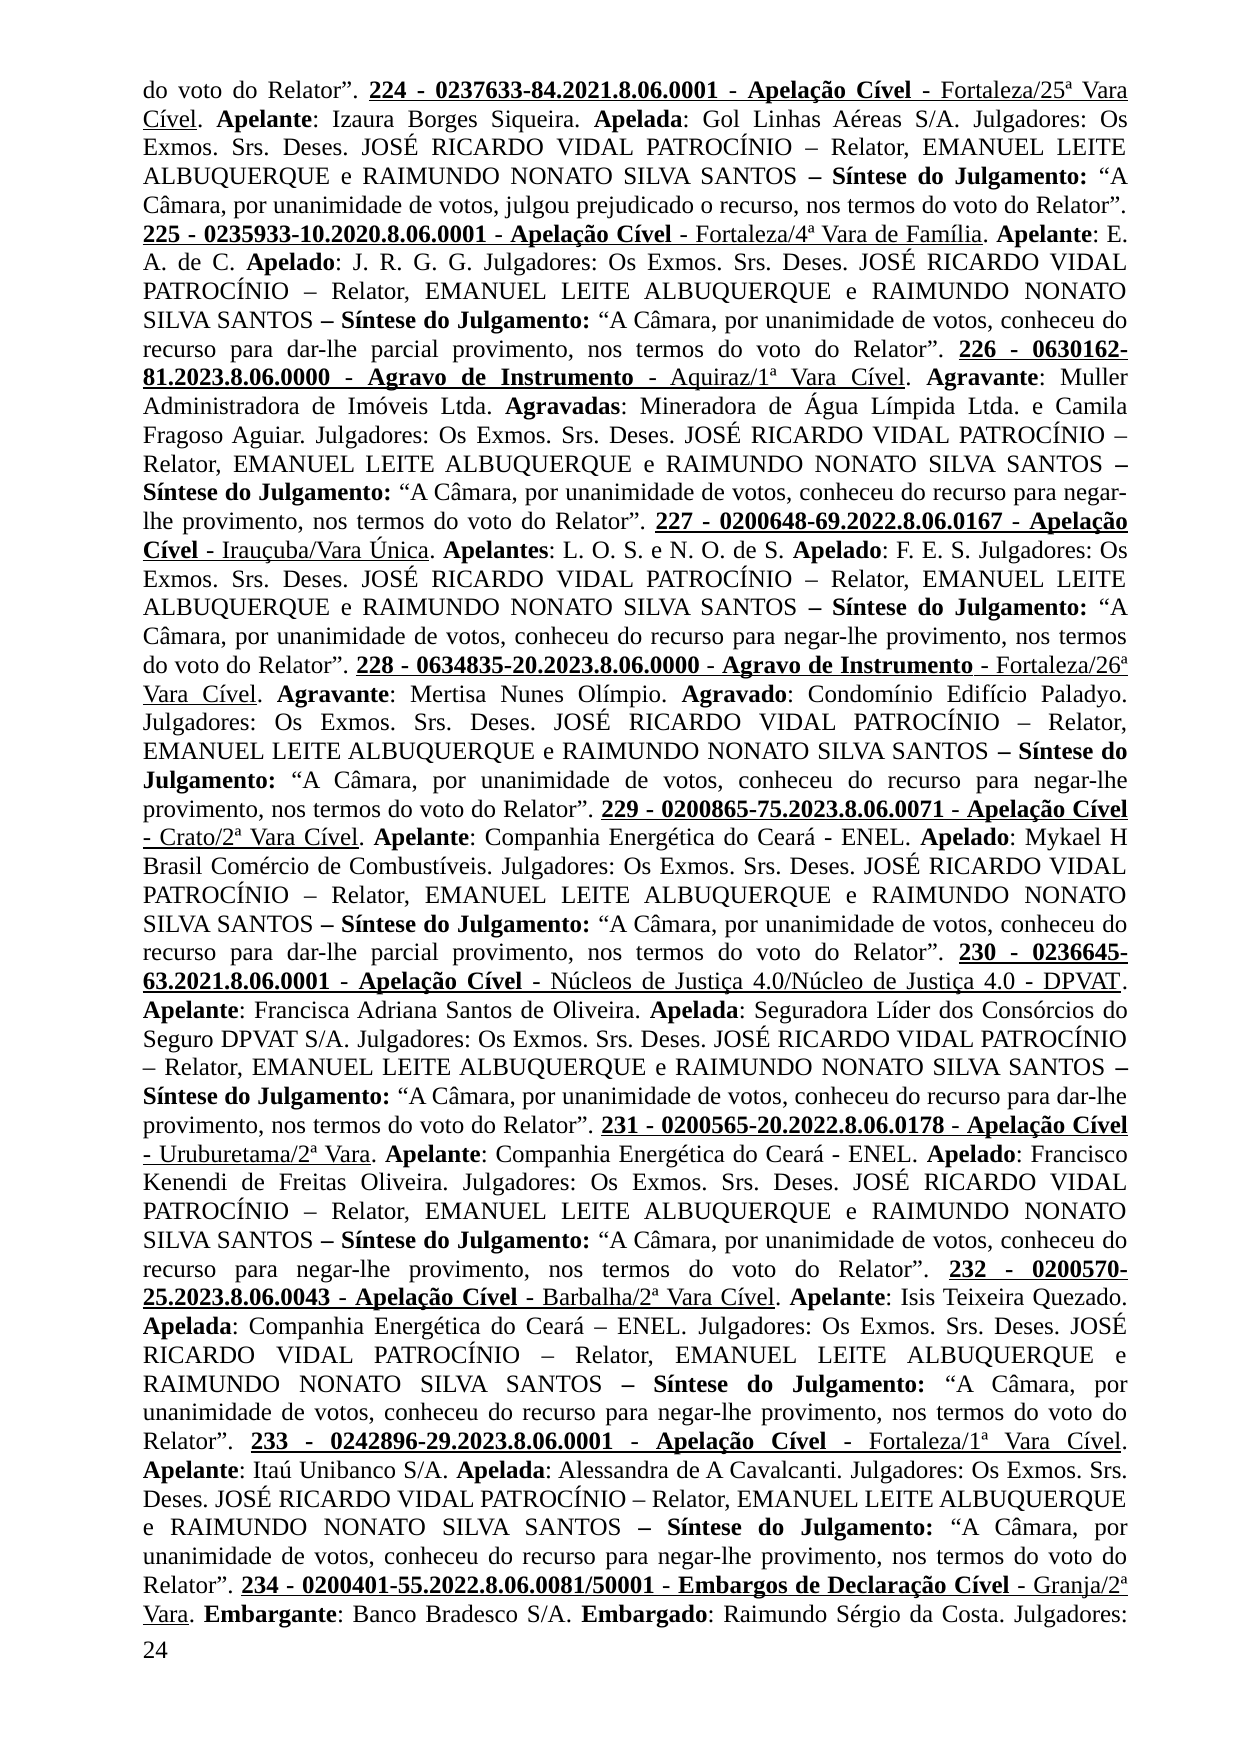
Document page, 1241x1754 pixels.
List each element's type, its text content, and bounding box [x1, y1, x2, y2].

text do voto do Relator”. 224 - 0237633-84.2021.8.06.0001 - Apelação Cível - Fortaleza/25ª Vara Cível. Apelante: Izaura Borges Siqueira. Apelada: Gol Linhas Aéreas S/A. Julgadores: Os Exmos. Srs. Deses. JOSÉ RICARDO VIDAL PATROCÍNIO – Relator, EMANUEL LEITE ALBUQUERQUE e RAIMUNDO NONATO SILVA SANTOS – Síntese do Julgamento: “A Câmara, por unanimidade de votos, julgou prejudicado o recurso, nos termos do voto do Relator”. 225 - 0235933-10.2020.8.06.0001 - Apelação Cível - Fortaleza/4ª Vara de Família. Apelante: E. A. de C. Apelado: J. R. G. G. Julgadores: Os Exmos. Srs. Deses. JOSÉ RICARDO VIDAL PATROCÍNIO – Relator, EMANUEL LEITE ALBUQUERQUE e RAIMUNDO NONATO SILVA SANTOS – Síntese do Julgamento: “A Câmara, por unanimidade de votos, conheceu do recurso para dar-lhe parcial provimento, nos termos do voto do Relator”. 226 - 0630162-81.2023.8.06.0000 - Agravo de Instrumento - Aquiraz/1ª Vara Cível. Agravante: Muller Administradora de Imóveis Ltda. Agravadas: Mineradora de Água Límpida Ltda. e Camila Fragoso Aguiar. Julgadores: Os Exmos. Srs. Deses. JOSÉ RICARDO VIDAL PATROCÍNIO – Relator, EMANUEL LEITE ALBUQUERQUE e RAIMUNDO NONATO SILVA SANTOS – Síntese do Julgamento: “A Câmara, por unanimidade de votos, conheceu do recurso para negar-lhe provimento, nos termos do voto do Relator”. 227 - 0200648-69.2022.8.06.0167 - Apelação Cível - Irauçuba/Vara Única. Apelantes: L. O. S. e N. O. de S. Apelado: F. E. S. Julgadores: Os Exmos. Srs. Deses. JOSÉ RICARDO VIDAL PATROCÍNIO – Relator, EMANUEL LEITE ALBUQUERQUE e RAIMUNDO NONATO SILVA SANTOS – Síntese do Julgamento: “A Câmara, por unanimidade de votos, conheceu do recurso para negar-lhe provimento, nos termos do voto do Relator”. 228 - 0634835-20.2023.8.06.0000 - Agravo de Instrumento - Fortaleza/26ª Vara Cível. Agravante: Mertisa Nunes Olímpio. Agravado: Condomínio Edifício Paladyo. Julgadores: Os Exmos. Srs. Deses. JOSÉ RICARDO VIDAL PATROCÍNIO – Relator, EMANUEL LEITE ALBUQUERQUE e RAIMUNDO NONATO SILVA SANTOS – Síntese do Julgamento: “A Câmara, por unanimidade de votos, conheceu do recurso para negar-lhe provimento, nos termos do voto do Relator”. 229 - 0200865-75.2023.8.06.0071 - Apelação Cível - Crato/2ª Vara Cível. Apelante: Companhia Energética do Ceará - ENEL. Apelado: Mykael H Brasil Comércio de Combustíveis. Julgadores: Os Exmos. Srs. Deses. JOSÉ RICARDO VIDAL PATROCÍNIO – Relator, EMANUEL LEITE ALBUQUERQUE e RAIMUNDO NONATO SILVA SANTOS – Síntese do Julgamento: “A Câmara, por unanimidade de votos, conheceu do recurso para dar-lhe parcial provimento, nos termos do voto do Relator”. 230 - 0236645-63.2021.8.06.0001 - Apelação Cível - Núcleos de Justiça 4.0/Núcleo de Justiça 4.0 - DPVAT. Apelante: Francisca Adriana Santos de Oliveira. Apelada: Seguradora Líder dos Consórcios do Seguro DPVAT S/A. Julgadores: Os Exmos. Srs. Deses. JOSÉ RICARDO VIDAL PATROCÍNIO – Relator, EMANUEL LEITE ALBUQUERQUE e RAIMUNDO NONATO SILVA SANTOS – Síntese do Julgamento: “A Câmara, por unanimidade de votos, conheceu do recurso para dar-lhe provimento, nos termos do voto do Relator”. 231 - 0200565-20.2022.8.06.0178 - Apelação Cível - Uruburetama/2ª Vara. Apelante: Companhia Energética do Ceará - ENEL. Apelado: Francisco Kenendi de Freitas Oliveira. Julgadores: Os Exmos. Srs. Deses. JOSÉ RICARDO VIDAL PATROCÍNIO – Relator, EMANUEL LEITE ALBUQUERQUE e RAIMUNDO NONATO SILVA SANTOS – Síntese do Julgamento: “A Câmara, por unanimidade de votos, conheceu do recurso para negar-lhe provimento, nos termos do voto do Relator”. 232 - 0200570-25.2023.8.06.0043 - Apelação Cível - Barbalha/2ª Vara Cível. Apelante: Isis Teixeira Quezado. Apelada: Companhia Energética do Ceará – ENEL. Julgadores: Os Exmos. Srs. Deses. JOSÉ RICARDO VIDAL PATROCÍNIO – Relator, EMANUEL LEITE ALBUQUERQUE e RAIMUNDO NONATO SILVA SANTOS – Síntese do Julgamento: “A Câmara, por unanimidade de votos, conheceu do recurso para negar-lhe provimento, nos termos do voto do Relator”. 233 - 0242896-29.2023.8.06.0001 - Apelação Cível - Fortaleza/1ª Vara Cível. Apelante: Itaú Unibanco S/A. Apelada: Alessandra de A Cavalcanti. Julgadores: Os Exmos. Srs. Deses. JOSÉ RICARDO VIDAL PATROCÍNIO – Relator, EMANUEL LEITE ALBUQUERQUE e RAIMUNDO NONATO SILVA SANTOS – Síntese do Julgamento: “A Câmara, por unanimidade de votos, conheceu do recurso para negar-lhe provimento, nos termos do voto do Relator”. 234 - 0200401-55.2022.8.06.0081/50001 - Embargos de Declaração Cível - Granja/2ª Vara. Embargante: Banco Bradesco S/A. Embargado: Raimundo Sérgio da Costa. Julgadores: [143, 75, 1128, 1627]
